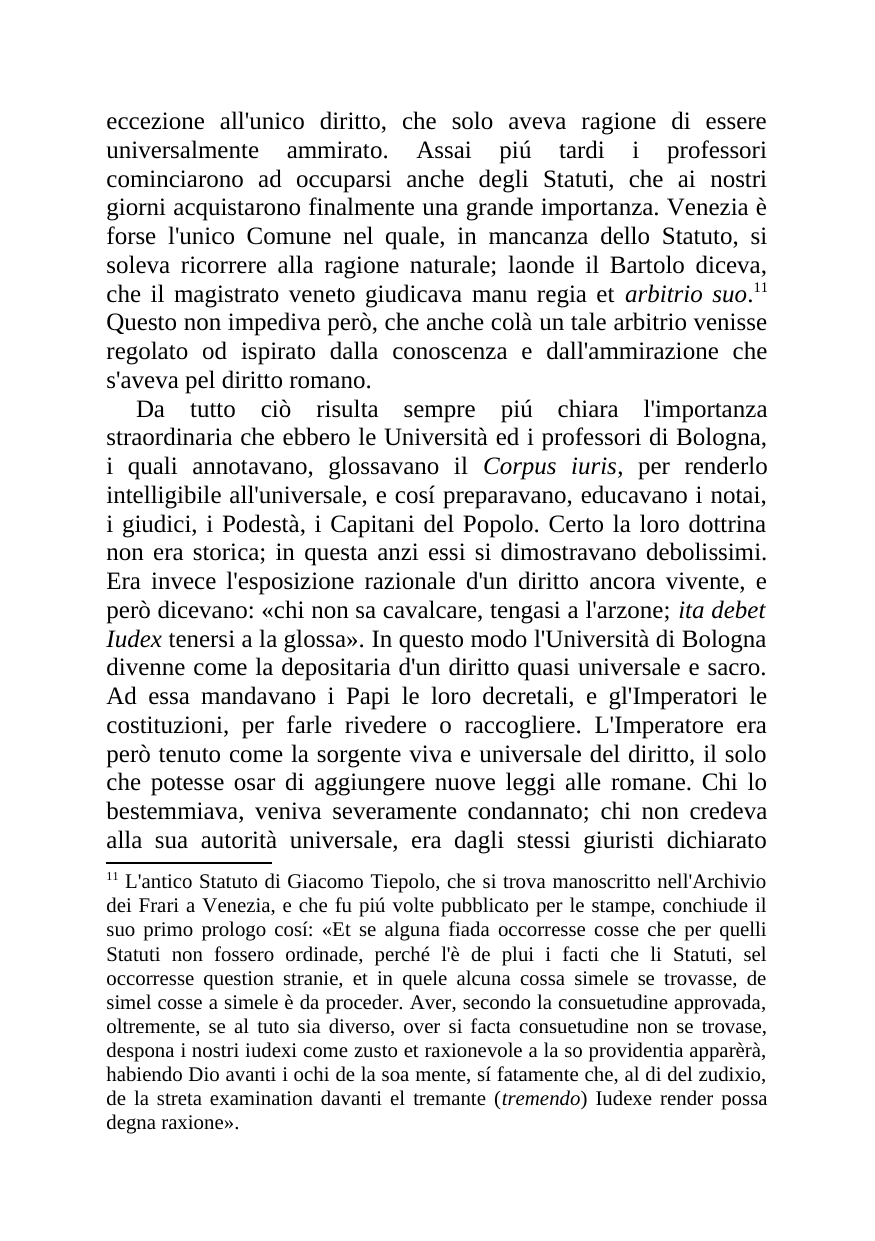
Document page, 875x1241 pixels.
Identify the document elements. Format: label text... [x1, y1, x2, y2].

text Da tutto ciò risulta sempre piú chiara l'importanza straordinaria che ebbero le Università ed i professori di Bologna, i quali annotavano, glossavano il Corpus iuris, per renderlo intelligibile all'universale, e cosí preparavano, educavano i notai, i giudici, i Podestà, i Capitani del Popolo. Certo la loro dottrina non era storica; in questa anzi essi si dimostravano debolissimi. Era invece l'esposizione razionale d'un diritto ancora vivente, e però dicevano: «chi non sa cavalcare, tengasi a l'arzone; ita debet Iudex tenersi a la glossa». In questo modo l'Università di Bologna divenne come la depositaria d'un diritto quasi universale e sacro. Ad essa mandavano i Papi le loro decretali, e gl'Imperatori le costituzioni, per farle rivedere o raccogliere. L'Imperatore era però tenuto come la sorgente viva e universale del diritto, il solo che potesse osar di aggiungere nuove leggi alle romane. Chi lo bestemmiava, veniva severamente condannato; chi non credeva alla sua autorità universale, era dagli stessi giuristi dichiarato [106, 394, 768, 854]
text L'antico Statuto di Giacomo Tiepolo, che si trova manoscritto nell'Archivio dei Frari a Venezia, e che fu piú volte pubblicato per le stampe, conchiude il suo primo prologo cosí: «Et se alguna fiada occorresse cosse che per quelli Statuti non fossero ordinade, perché l'è de plui i facti che li Statuti, sel occorresse question stranie, et in quele alcuna cossa simele se trovasse, de simel cosse a simele è da proceder. Aver, secondo la consuetudine approvada, oltremente, se al tuto sia diverso, over si facta consuetudine non se trovase, despona i nostri iudexi come zusto et raxionevole a la so providentia apparèrà, habiendo Dio avanti i ochi de la soa mente, sí fatamente che, al di del zudixio, de la streta examination davanti el tremante (tremendo) Iudexe render possa degna raxione». [106, 869, 768, 1134]
text eccezione all'unico diritto, che solo aveva ragione di essere universalmente ammirato. Assai piú tardi i professori cominciarono ad occuparsi anche degli Statuti, che ai nostri giorni acquistarono finalmente una grande importanza. Venezia è forse l'unico Comune nel quale, in mancanza dello Statuto, si soleva ricorrere alla ragione naturale; laonde il Bartolo diceva, che il magistrato veneto giudicava manu regia et arbitrio suo. Questo non impediva però, che anche colà un tale arbitrio venisse regolato od ispirato dalla conoscenza e dall'ammirazione che s'aveva pel diritto romano. [106, 106, 768, 394]
